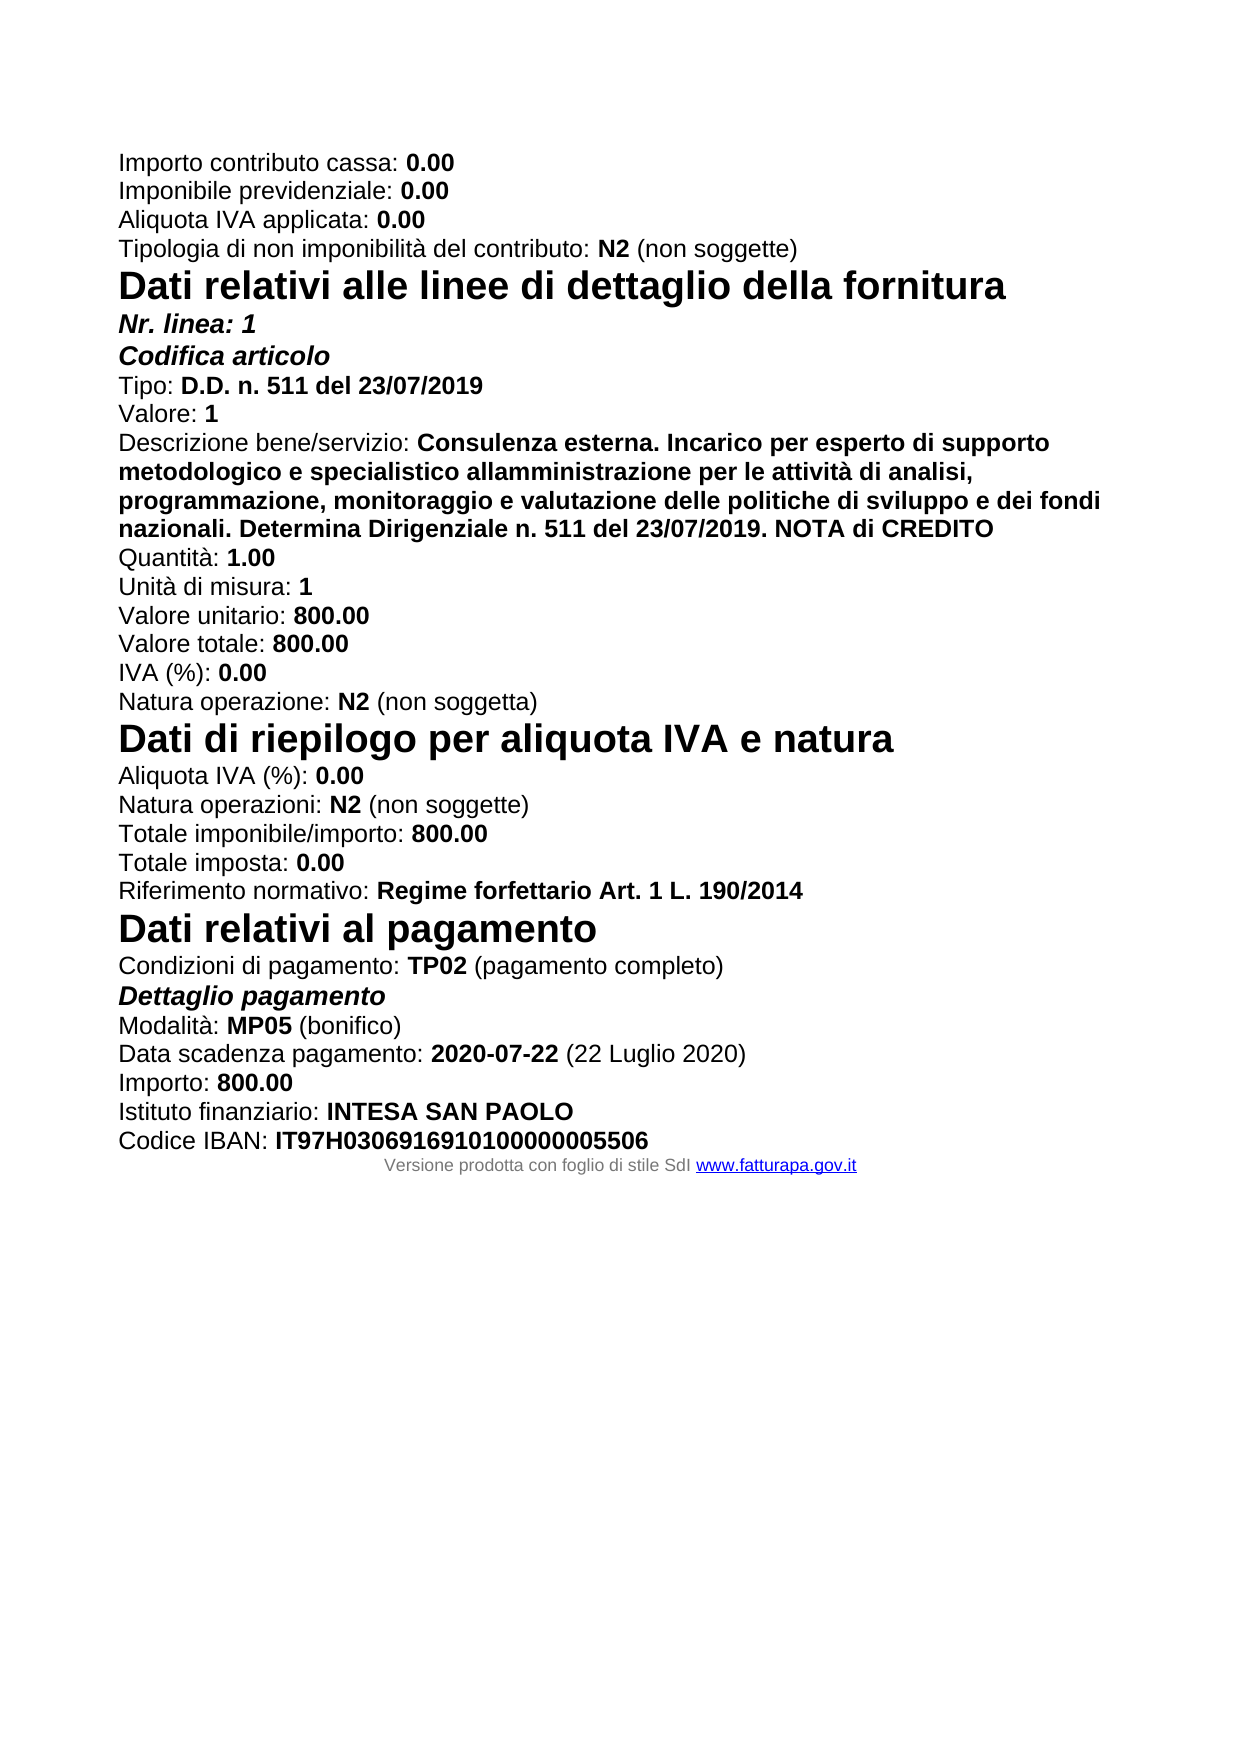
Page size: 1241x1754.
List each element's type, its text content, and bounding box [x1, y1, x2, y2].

text Importo contributo cassa: 0.00 [118, 148, 1122, 176]
text Dati relativi al pagamento [118, 905, 1122, 951]
text Natura operazioni: N2 (non soggette) [118, 790, 1122, 819]
text Totale imposta: 0.00 [118, 848, 1122, 876]
text Tipologia di non imponibilità del contributo: N2 (non soggette) [118, 234, 1122, 263]
text Versione prodotta con foglio di stile SdI www.fatturapa.gov.it [118, 1154, 1122, 1175]
text Imponibile previdenziale: 0.00 [118, 176, 1122, 205]
text Valore unitario: 800.00 [118, 601, 1122, 629]
text Data scadenza pagamento: 2020-07-22 (22 Luglio 2020) [118, 1039, 1122, 1068]
text Dati relativi alle linee di dettaglio della fornitura [118, 263, 1122, 308]
text Valore: 1 [118, 399, 1122, 428]
text Istituto finanziario: INTESA SAN PAOLO [118, 1097, 1122, 1126]
text Aliquota IVA applicata: 0.00 [118, 205, 1122, 234]
text Descrizione bene/servizio: Consulenza esterna. Incarico per esperto di supporto metodologico e specialistico allamministrazione per le attività di analisi, programmazione, monitoraggio e valutazione delle politiche di sviluppo e dei fondi nazionali. Determina Dirigenziale n. 511 del 23/07/2019. NOTA di CREDITO [118, 428, 1122, 543]
text Riferimento normativo: Regime forfettario Art. 1 L. 190/2014 [118, 876, 1122, 905]
text Tipo: D.D. n. 511 del 23/07/2019 [118, 371, 1122, 399]
text IVA (%): 0.00 [118, 658, 1122, 687]
text Condizioni di pagamento: TP02 (pagamento completo) [118, 951, 1122, 979]
text Dettaglio pagamento [118, 979, 1122, 1011]
text Aliquota IVA (%): 0.00 [118, 761, 1122, 790]
text Valore totale: 800.00 [118, 629, 1122, 658]
text Quantità: 1.00 [118, 543, 1122, 572]
text Natura operazione: N2 (non soggetta) [118, 687, 1122, 716]
text Dati di riepilogo per aliquota IVA e natura [118, 716, 1122, 761]
text Nr. linea: 1 [118, 308, 1122, 339]
text Codifica articolo [118, 339, 1122, 371]
text Modalità: MP05 (bonifico) [118, 1011, 1122, 1039]
text Importo: 800.00 [118, 1068, 1122, 1097]
text Unità di misura: 1 [118, 572, 1122, 601]
text Codice IBAN: IT97H0306916910100000005506 [118, 1126, 1122, 1154]
text Totale imponibile/importo: 800.00 [118, 819, 1122, 848]
